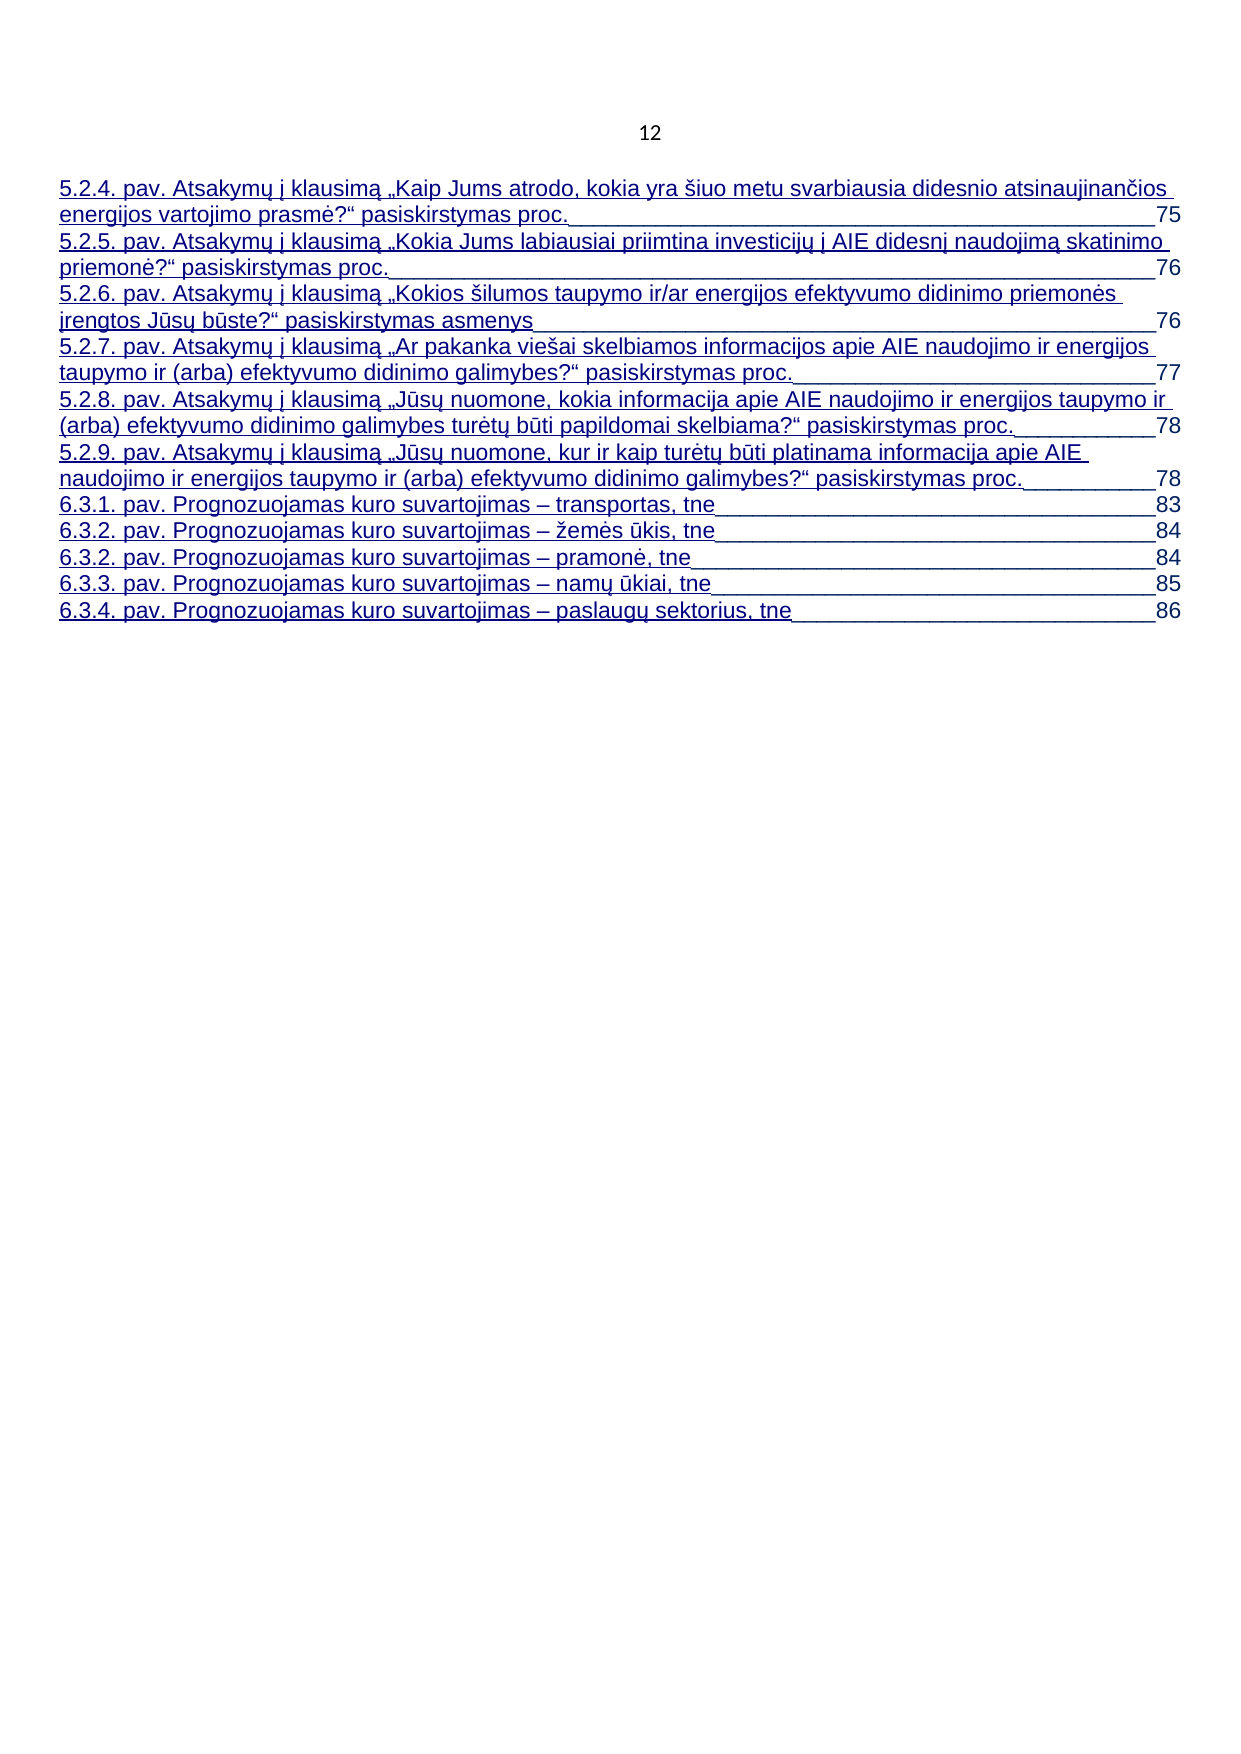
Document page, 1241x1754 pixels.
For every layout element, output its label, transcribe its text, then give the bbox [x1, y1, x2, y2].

text 6.3.3. pav. Prognozuojamas kuro suvartojimas – namų ūkiai, tne 85 [59, 570, 1181, 597]
text 6.3.4. pav. Prognozuojamas kuro suvartojimas – paslaugų sektorius, tne 86 [59, 597, 1181, 623]
text 6.3.2. pav. Prognozuojamas kuro suvartojimas – pramonė, tne 84 [59, 544, 1181, 570]
text 5.2.7. pav. Atsakymų į klausimą „Ar pakanka viešai skelbiamos informacijos apie AIE naudojimo ir energijos taupymo ir (arba) efektyvumo didinimo galimybes?“ pasiskirstymas proc. 77 [59, 333, 1181, 386]
text 5.2.6. pav. Atsakymų į klausimą „Kokios šilumos taupymo ir/ar energijos efektyvumo didinimo priemonės įrengtos Jūsų būste?“ pasiskirstymas asmenys 76 [59, 280, 1181, 333]
text 5.2.4. pav. Atsakymų į klausimą „Kaip Jums atrodo, kokia yra šiuo metu svarbiausia didesnio atsinaujinančios energijos vartojimo prasmė?“ pasiskirstymas proc. 75 [59, 175, 1181, 228]
text 5.2.9. pav. Atsakymų į klausimą „Jūsų nuomone, kur ir kaip turėtų būti platinama informacija apie AIE naudojimo ir energijos taupymo ir (arba) efektyvumo didinimo galimybes?“ pasiskirstymas proc. 78 [59, 438, 1181, 491]
text 5.2.8. pav. Atsakymų į klausimą „Jūsų nuomone, kokia informacija apie AIE naudojimo ir energijos taupymo ir (arba) efektyvumo didinimo galimybes turėtų būti papildomai skelbiama?“ pasiskirstymas proc. 78 [59, 386, 1181, 438]
text 6.3.1. pav. Prognozuojamas kuro suvartojimas – transportas, tne 83 [59, 491, 1181, 517]
text 6.3.2. pav. Prognozuojamas kuro suvartojimas – žemės ūkis, tne 84 [59, 517, 1181, 544]
text 5.2.5. pav. Atsakymų į klausimą „Kokia Jums labiausiai priimtina investicijų į AIE didesnį naudojimą skatinimo priemonė?“ pasiskirstymas proc. 76 [59, 228, 1181, 280]
